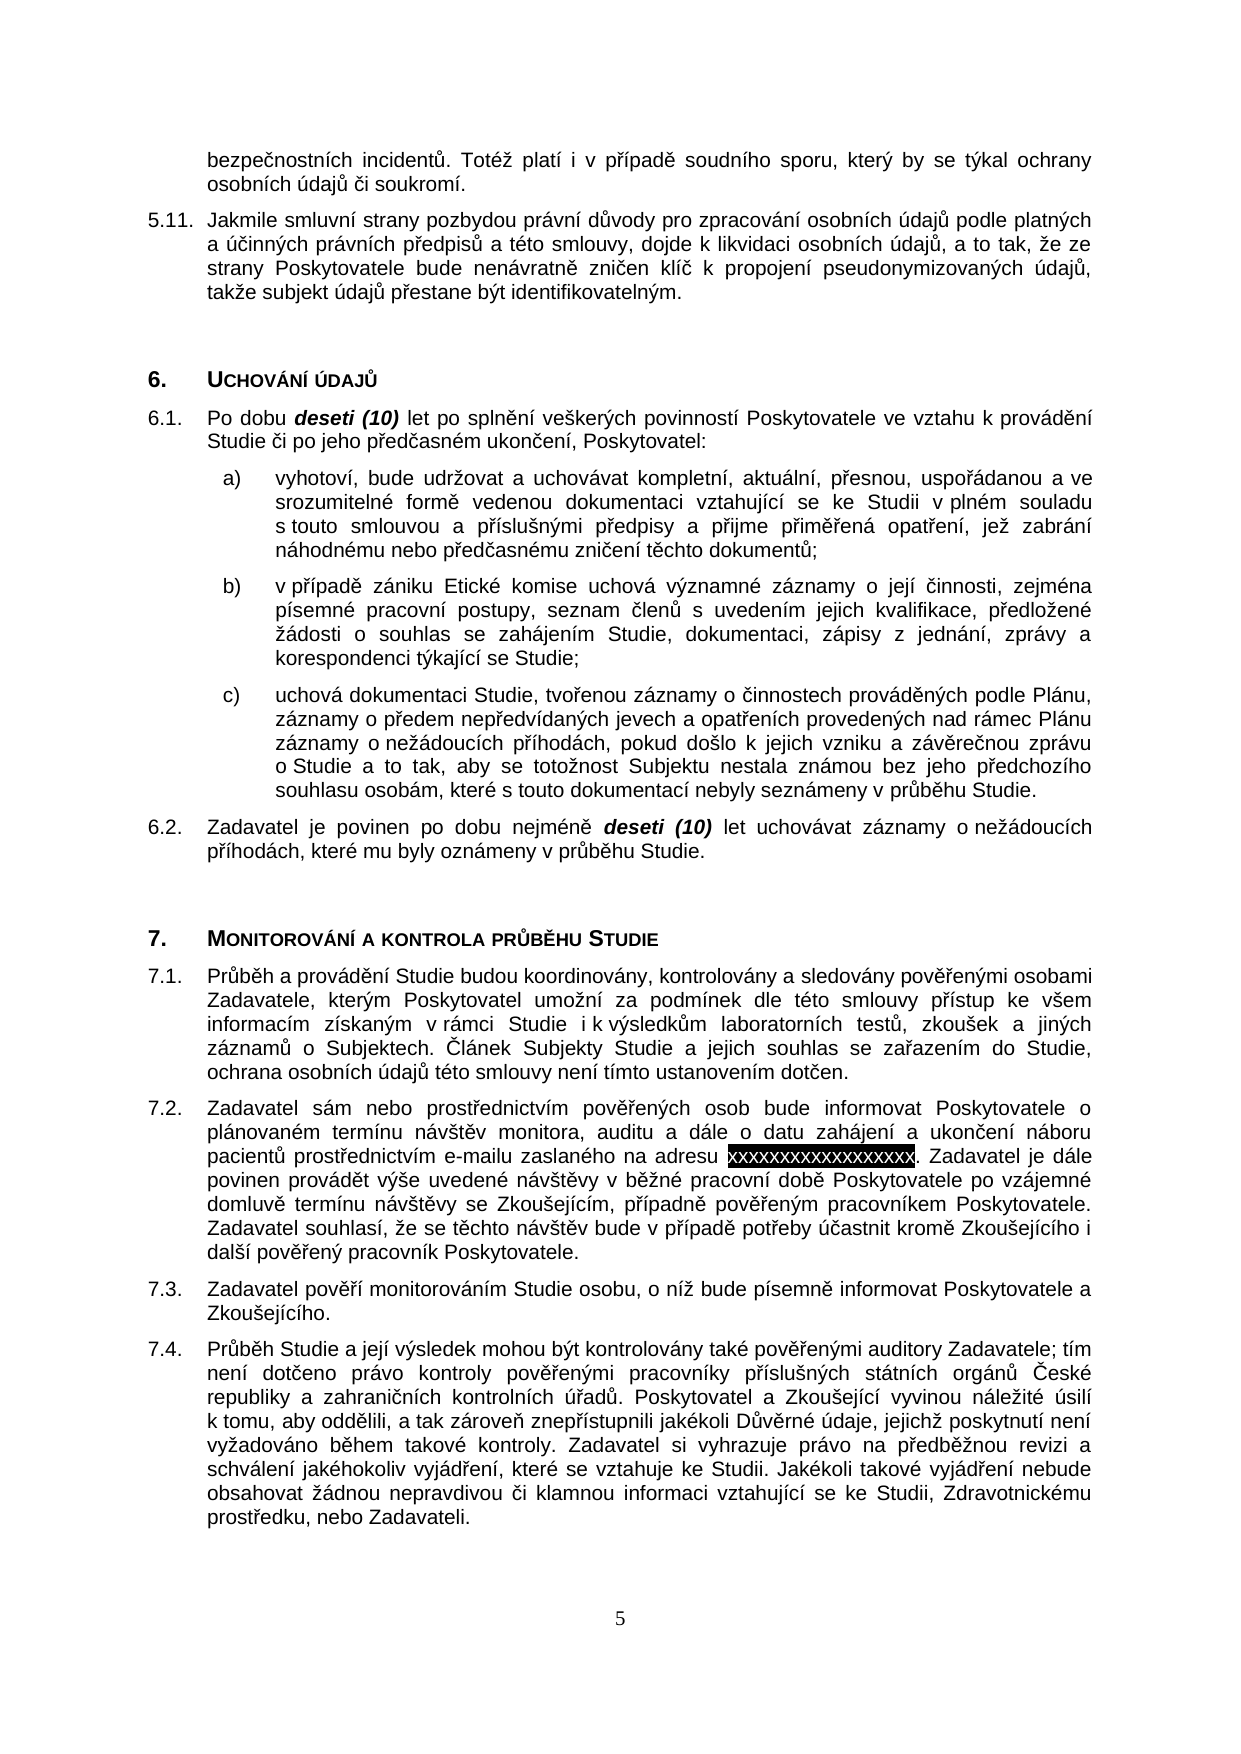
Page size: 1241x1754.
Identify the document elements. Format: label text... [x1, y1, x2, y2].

subtitle Jakmile smluvní strany pozbydou právní důvody pro zpracování osobních údajů podle platných a účinných právních předpisů a této smlouvy, dojde k likvidaci osobních údajů, a to tak, že ze strany Poskytovatele bude nenávratně zničen klíč k propojení pseudonymizovaných údajů, takže subjekt údajů přestane být identifikovatelným. [148, 208, 1092, 304]
subtitle Zadavatel pověří monitorováním Studie osobu, o níž bude písemně informovat Poskytovatele a Zkoušejícího. [148, 1276, 1092, 1324]
subtitle Průběh Studie a její výsledek mohou být kontrolovány také pověřenými auditory Zadavatele; tím není dotčeno právo kontroly pověřenými pracovníky příslušných státních orgánů České republiky a zahraničních kontrolních úřadů. Poskytovatel a Zkoušející vyvinou náležité úsilí k tomu, aby oddělili, a tak zároveň znepřístupnili jakékoli Důvěrné údaje, jejichž poskytnutí není vyžadováno během takové kontroly. Zadavatel si vyhrazuje právo na předběžnou revizi a schválení jakéhokoliv vyjádření, které se vztahuje ke Studii. Jakékoli takové vyjádření nebude obsahovat žádnou nepravdivou či klamnou informaci vztahující se ke Studii, Zdravotnickému prostředku, nebo Zadavateli. [148, 1337, 1092, 1528]
subtitle uchová dokumentaci Studie, tvořenou záznamy o činnostech prováděných podle Plánu, záznamy o předem nepředvídaných jevech a opatřeních provedených nad rámec Plánu záznamy o nežádoucích příhodách, pokud došlo k jejich vzniku a závěrečnou zprávu o Studie a to tak, aby se totožnost Subjektu nestala známou bez jeho předchozího souhlasu osobám, které s touto dokumentací nebyly seznámeny v průběhu Studie. [223, 682, 1092, 802]
subtitle Zadavatel sám nebo prostřednictvím pověřených osob bude informovat Poskytovatele o plánovaném termínu návštěv monitora, auditu a dále o datu zahájení a ukončení náboru pacientů prostřednictvím e-mailu zaslaného na adresu xxxxxxxxxxxxxxxxxx. Zadavatel je dále povinen provádět výše uvedené návštěvy v běžné pracovní době Poskytovatele po vzájemné domluvě termínu návštěvy se Zkoušejícím, případně pověřeným pracovníkem Poskytovatele. Zadavatel souhlasí, že se těchto návštěv bude v případě potřeby účastnit kromě Zkoušejícího i další pověřený pracovník Poskytovatele. [148, 1096, 1092, 1264]
subtitle v případě zániku Etické komise uchová významné záznamy o její činnosti, zejména písemné pracovní postupy, seznam členů s uvedením jejich kvalifikace, předložené žádosti o souhlas se zahájením Studie, dokumentaci, zápisy z jednání, zprávy a korespondenci týkající se Studie; [223, 574, 1092, 670]
subtitle Průběh a provádění Studie budou koordinovány, kontrolovány a sledovány pověřenými osobami Zadavatele, kterým Poskytovatel umožní za podmínek dle této smlouvy přístup ke všem informacím získaným v rámci Studie i k výsledkům laboratorních testů, zkoušek a jiných záznamů o Subjektech. Článek 5 této smlouvy není tímto ustanovením dotčen. [148, 964, 1092, 1084]
subtitle bezpečnostních incidentů. Totéž platí i v případě soudního sporu, který by se týkal ochrany osobních údajů či soukromí. [148, 148, 1092, 196]
subtitle Uchování údajů [148, 366, 1092, 393]
subtitle vyhotoví, bude udržovat a uchovávat kompletní, aktuální, přesnou, uspořádanou a ve srozumitelné formě vedenou dokumentaci vztahující se ke Studii v plném souladu s touto smlouvou a příslušnými předpisy a přijme přiměřená opatření, jež zabrání náhodnému nebo předčasnému zničení těchto dokumentů; [223, 466, 1092, 562]
subtitle Zadavatel je povinen po dobu nejméně deseti (10) let uchovávat záznamy o nežádoucích příhodách, které mu byly oznámeny v průběhu Studie. [148, 815, 1092, 863]
subtitle Monitorování a kontrola průběhu Studie [148, 925, 1092, 951]
subtitle Po dobu deseti (10) let po splnění veškerých povinností Poskytovatele ve vztahu k provádění Studie či po jeho předčasném ukončení, Poskytovatel: [148, 405, 1092, 453]
